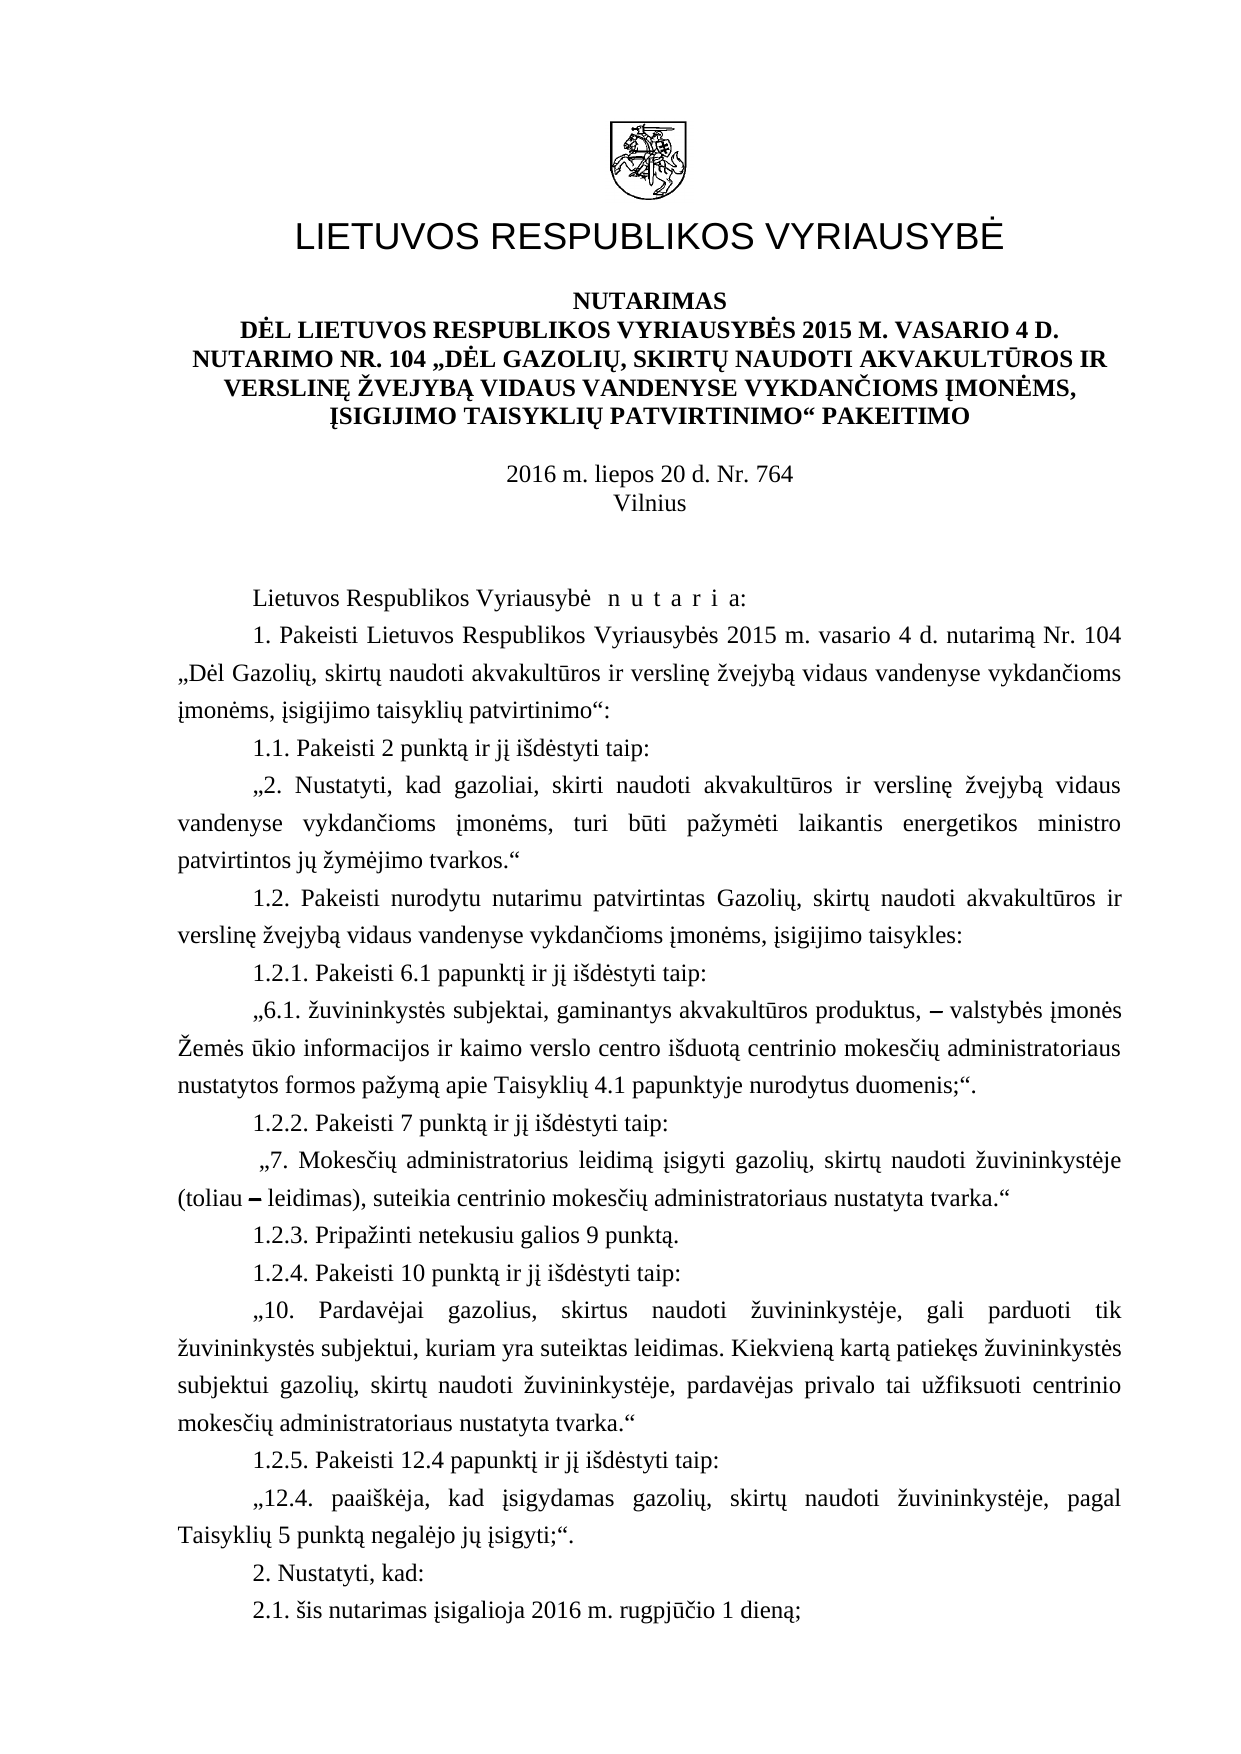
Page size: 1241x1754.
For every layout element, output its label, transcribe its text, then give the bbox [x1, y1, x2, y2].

text 2.1. šis nutarimas įsigalioja 2016 m. rugpjūčio 1 dieną; [177, 1586, 1122, 1624]
text Lietuvos Respublikos Vyriausybė [177, 214, 1122, 258]
text Dėl LIETUVOS RESPUBLIKOS VYRIAUSYBĖS 2015 M. VASARIO 4 D. NUTARIMO NR. 104 „DĖL GAZOLIŲ, SKIRTŲ NAUDOTI akvakultūros ir verslinę žvejybą vidaus vandenyse vykdančioms įmonėms, įsigijimo TAISYKLIŲ PATVIRTINIMO“ PAKEITIMO [177, 315, 1122, 430]
text Lietuvos Respublikos Vyriausybė nutaria: [177, 574, 1122, 611]
text 1.2.1. Pakeisti 6.1 papunktį ir jį išdėstyti taip: [177, 949, 1122, 986]
text 1.2.5. Pakeisti 12.4 papunktį ir jį išdėstyti taip: [177, 1436, 1122, 1474]
text nutarimas [177, 286, 1122, 315]
text „2. Nustatyti, kad gazoliai, skirti naudoti akvakultūros ir verslinę žvejybą vidaus vandenyse vykdančioms įmonėms, turi būti pažymėti laikantis energetikos ministro patvirtintos jų žymėjimo tvarkos.“ [177, 761, 1122, 874]
text 2. Nustatyti, kad: [177, 1549, 1122, 1586]
text 1. Pakeisti Lietuvos Respublikos Vyriausybės 2015 m. vasario 4 d. nutarimą Nr. 104 „Dėl Gazolių, skirtų naudoti akvakultūros ir verslinę žvejybą vidaus vandenyse vykdančioms įmonėms, įsigijimo taisyklių patvirtinimo“: [177, 611, 1122, 724]
text 1.1. Pakeisti 2 punktą ir jį išdėstyti taip: [177, 724, 1122, 761]
text „12.4. paaiškėja, kad įsigydamas gazolių, skirtų naudoti žuvininkystėje, pagal Taisyklių 5 punktą negalėjo jų įsigyti;“. [177, 1474, 1122, 1549]
text 1.2.4. Pakeisti 10 punktą ir jį išdėstyti taip: [177, 1249, 1122, 1286]
text 1.2.2. Pakeisti 7 punktą ir jį išdėstyti taip: [177, 1099, 1122, 1136]
text „6.1. žuvininkystės subjektai, gaminantys akvakultūros produktus, – valstybės įmonės Žemės ūkio informacijos ir kaimo verslo centro išduotą centrinio mokesčių administratoriaus nustatytos formos pažymą apie Taisyklių 4.1 papunktyje nurodytus duomenis;“. [177, 986, 1122, 1099]
text 1.2. Pakeisti nurodytu nutarimu patvirtintas Gazolių, skirtų naudoti akvakultūros ir verslinę žvejybą vidaus vandenyse vykdančioms įmonėms, įsigijimo taisykles: [177, 874, 1122, 949]
text „7. Mokesčių administratorius leidimą įsigyti gazolių, skirtų naudoti žuvininkystėje (toliau – leidimas), suteikia centrinio mokesčių administratoriaus nustatyta tvarka.“ [177, 1136, 1122, 1211]
text „10. Pardavėjai gazolius, skirtus naudoti žuvininkystėje, gali parduoti tik žuvininkystės subjektui, kuriam yra suteiktas leidimas. Kiekvieną kartą patiekęs žuvininkystės subjektui gazolių, skirtų naudoti žuvininkystėje, pardavėjas privalo tai užfiksuoti centrinio mokesčių administratoriaus nustatyta tvarka.“ [177, 1286, 1122, 1436]
text 2016 m. liepos 20 d. Nr. 764 Vilnius [177, 459, 1122, 516]
text 1.2.3. Pripažinti netekusiu galios 9 punktą. [177, 1211, 1122, 1249]
